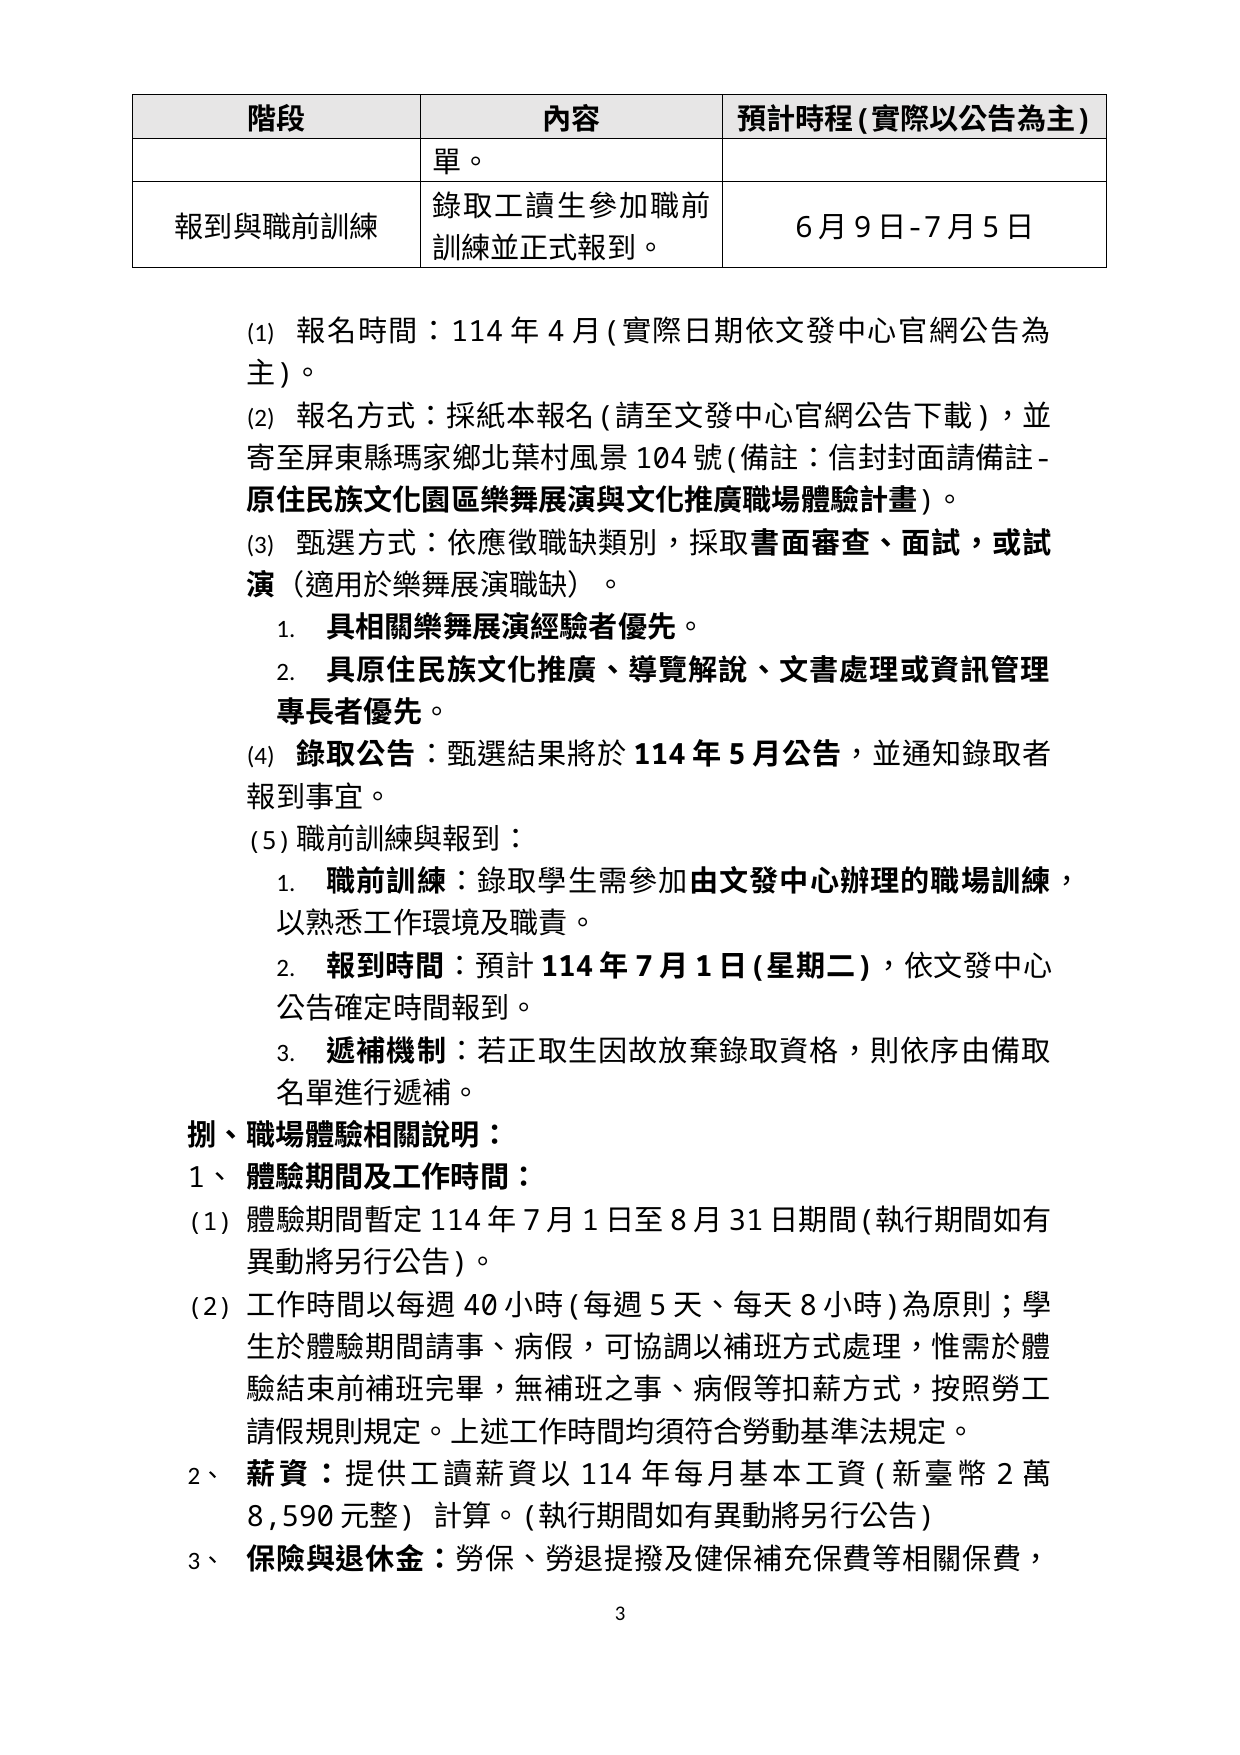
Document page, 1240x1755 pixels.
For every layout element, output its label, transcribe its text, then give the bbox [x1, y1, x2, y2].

list 錄取公告：甄選結果將於114年5月公告，並通知錄取者報到事宜。 [247, 731, 1052, 816]
list 職前訓練與報到： [247, 816, 1052, 858]
list 體驗期間暫定114年7月1日至8月31日期間(執行期間如有異動將另行公告)。 [187, 1196, 1052, 1281]
table_cell 錄取工讀生參加職前訓練並正式報到。 [421, 182, 722, 267]
list 具相關樂舞展演經驗者優先。 [276, 604, 1052, 646]
list 具原住民族文化推廣、導覽解說、文書處理或資訊管理專長者優先。 [276, 646, 1052, 731]
list 職前訓練：錄取學生需參加由文發中心辦理的職場訓練，以熟悉工作環境及職責。 [276, 858, 1052, 942]
table_header 預計時程(實際以公告為主) [723, 95, 1106, 138]
list 遞補機制：若正取生因故放棄錄取資格，則依序由備取名單進行遞補。 [276, 1027, 1052, 1112]
table_cell 報到與職前訓練 [133, 182, 420, 267]
list 體驗期間及工作時間： [187, 1154, 1052, 1196]
table_header 內容 [421, 95, 722, 138]
list 薪資：提供工讀薪資以114年每月基本工資(新臺幣2萬8,590元整) 計算。(執行期間如有異動將另行公告) [187, 1450, 1052, 1535]
list 報名方式：採紙本報名(請至文發中心官網公告下載)，並寄至屏東縣瑪家鄉北葉村風景104號(備註：信封封面請備註-原住民族文化園區樂舞展演與文化推廣職場體驗計畫)。 [247, 392, 1052, 519]
list 職場體驗相關說明： [187, 1112, 1052, 1154]
table_header 階段 [133, 95, 420, 138]
list 報到時間：預計114年7月1日(星期二)，依文發中心公告確定時間報到。 [276, 942, 1052, 1027]
table_cell 6月9日-7月5日 [723, 182, 1106, 267]
table_cell [723, 139, 1106, 181]
table_cell 單。 [421, 139, 722, 181]
table_cell [133, 139, 420, 181]
list 保險與退休金：勞保、勞退提撥及健保補充保費等相關保費， [187, 1535, 1052, 1577]
list 報名時間：114年4月(實際日期依文發中心官網公告為主)。 [247, 307, 1052, 392]
list 甄選方式：依應徵職缺類別，採取書面審查、面試，或試演（適用於樂舞展演職缺）。 [246, 519, 1052, 604]
list 工作時間以每週40小時(每週5天、每天8小時)為原則；學生於體驗期間請事、病假，可協調以補班方式處理，惟需於體驗結束前補班完畢，無補班之事、病假等扣薪方式，按照勞工請假規則規定。上述工作時間均須符合勞動基準法規定。 [187, 1281, 1052, 1450]
